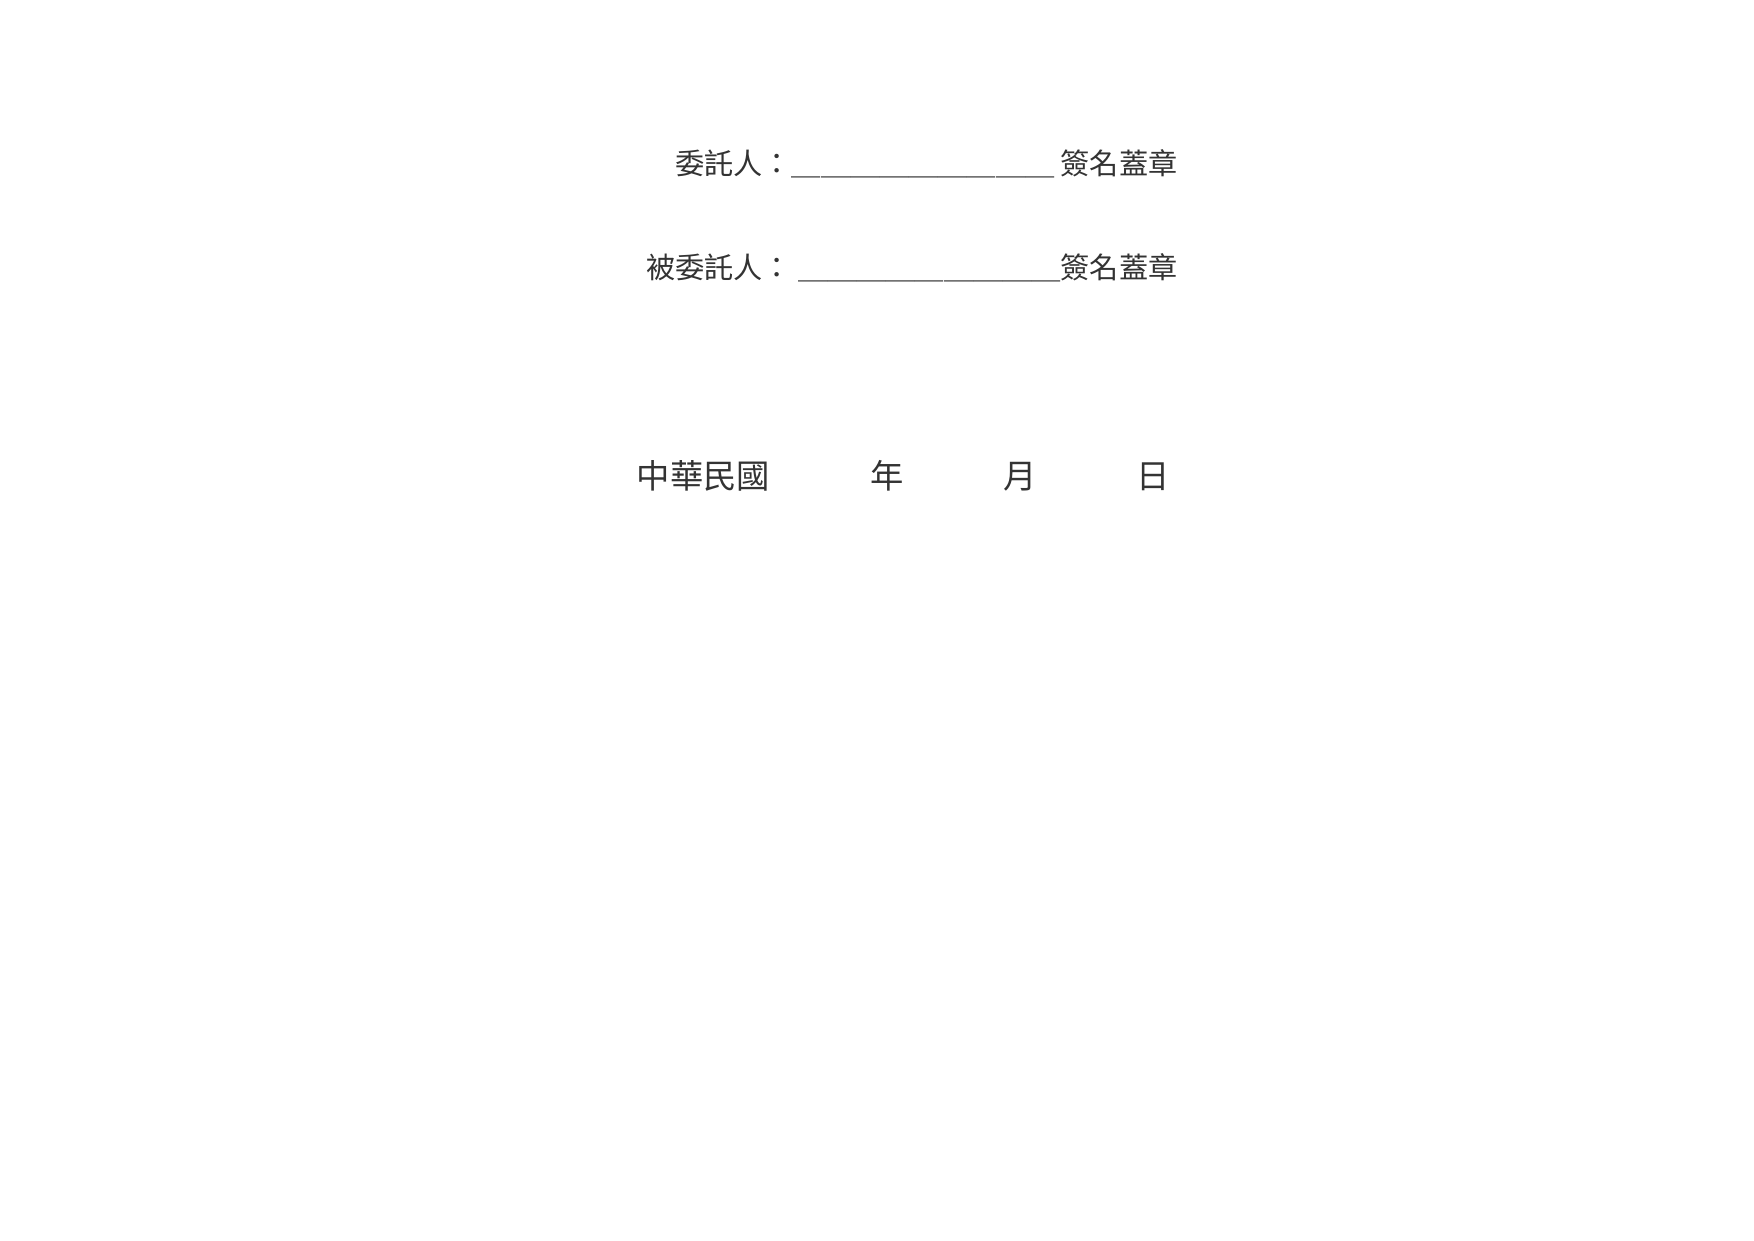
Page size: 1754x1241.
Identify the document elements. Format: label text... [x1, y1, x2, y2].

table_cell 委託人：＿＿＿＿＿＿＿＿＿ 簽名蓋章 被委託人： ＿＿＿＿＿＿＿＿＿簽名蓋章 中華民國 年 月 日 [150, 95, 1604, 578]
